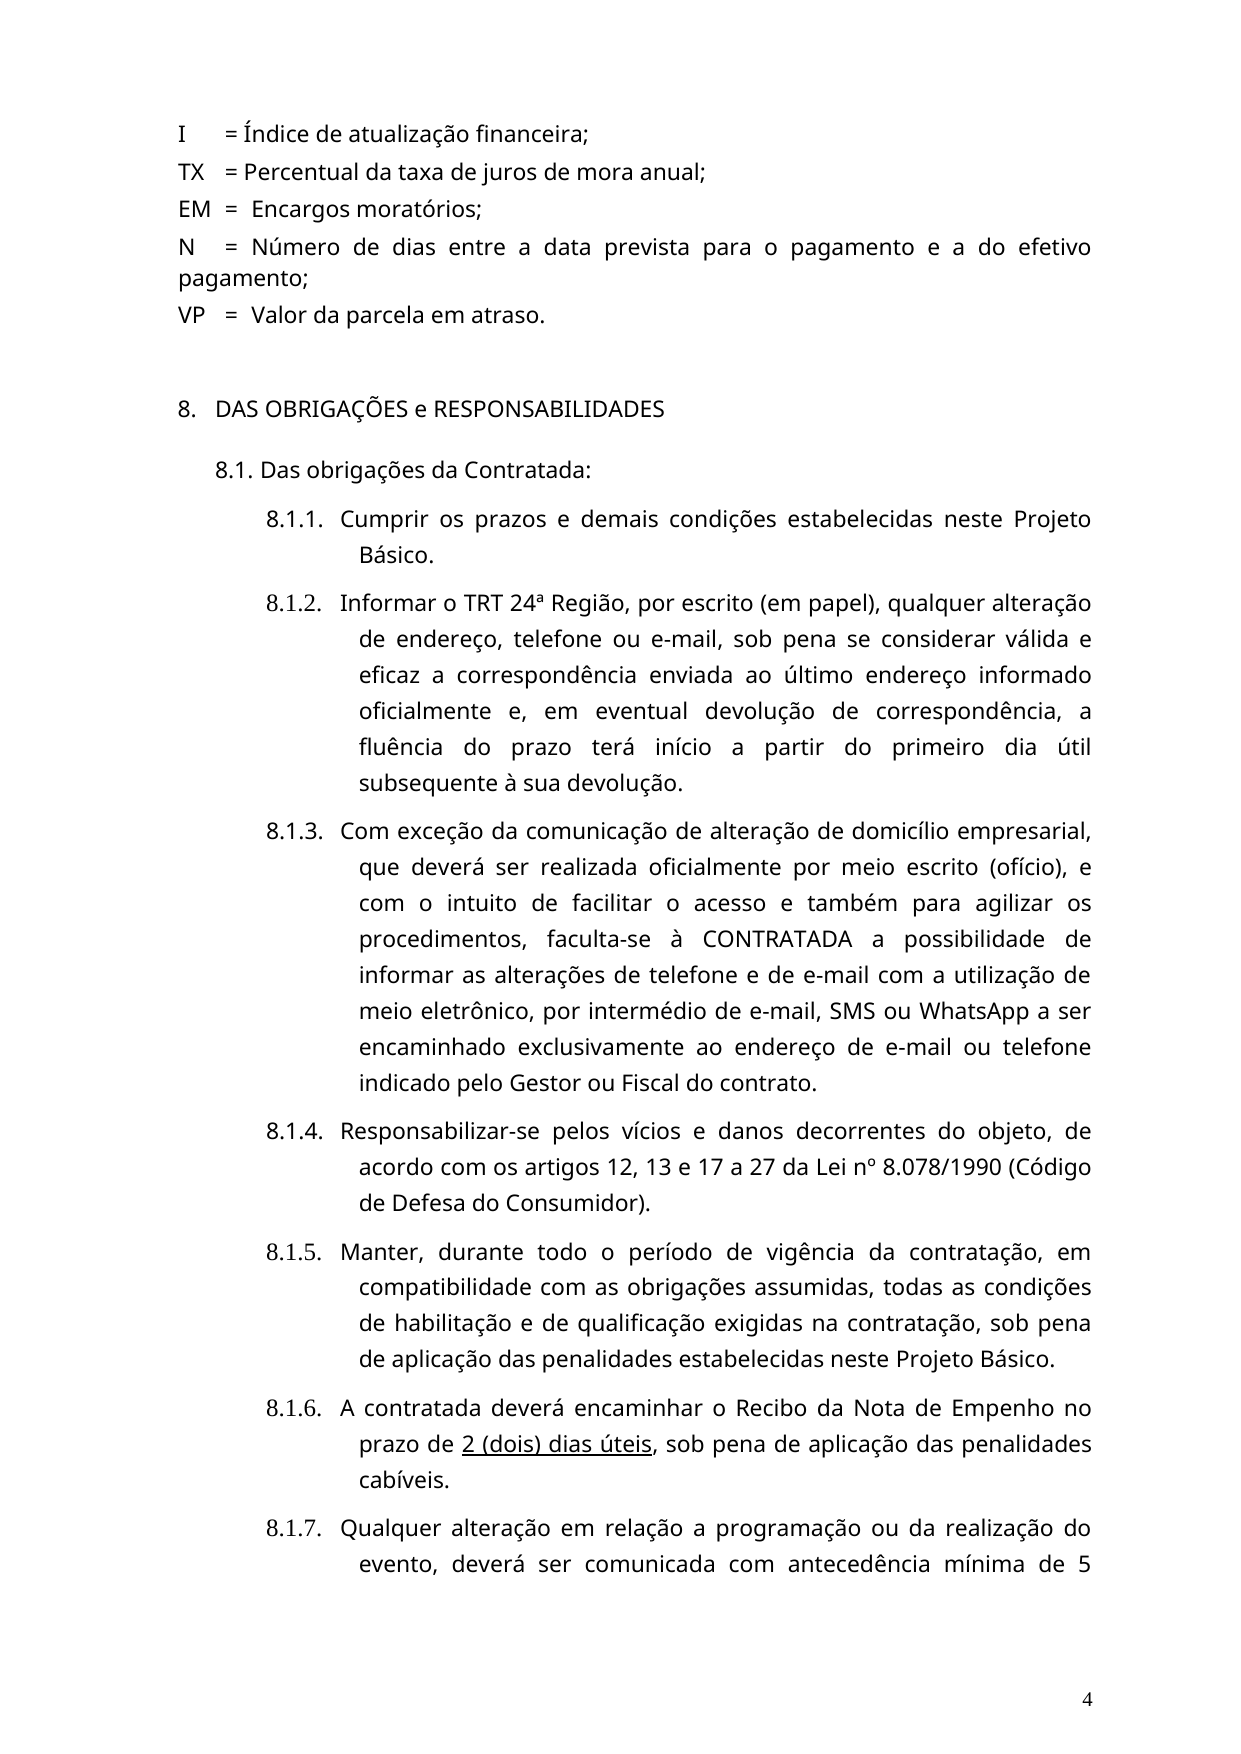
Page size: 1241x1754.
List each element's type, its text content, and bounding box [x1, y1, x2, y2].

subtitle A contratada deverá encaminhar o Recibo da Nota de Empenho no prazo de 2 (dois) dias úteis, sob pena de aplicação das penalidades cabíveis. [266, 1392, 1092, 1495]
text TX = Percentual da taxa de juros de mora anual; [178, 156, 1092, 187]
subtitle Cumprir os prazos e demais condições estabelecidas neste Projeto Básico. [266, 503, 1092, 570]
text VP = Valor da parcela em atraso. [178, 299, 1092, 331]
list DAS OBRIGAÇÕES e RESPONSABILIDADES [177, 393, 1092, 424]
subtitle Responsabilizar-se pelos vícios e danos decorrentes do objeto, de acordo com os artigos 12, 13 e 17 a 27 da Lei nº 8.078/1990 (Código de Defesa do Consumidor). [266, 1115, 1092, 1218]
text N = Número de dias entre a data prevista para o pagamento e a do efetivo pagamento; [178, 231, 1092, 293]
list Das obrigações da Contratada: [215, 454, 1092, 485]
subtitle Com exceção da comunicação de alteração de domicílio empresarial, que deverá ser realizada oficialmente por meio escrito (ofício), e com o intuito de facilitar o acesso e também para agilizar os procedimentos, faculta-se à CONTRATADA a possibilidade de informar as alterações de telefone e de e-mail com a utilização de meio eletrônico, por intermédio de e-mail, SMS ou WhatsApp a ser encaminhado exclusivamente ao endereço de e-mail ou telefone indicado pelo Gestor ou Fiscal do contrato. [266, 815, 1092, 1098]
text I = Índice de atualização financeira; [178, 118, 1092, 149]
text EM = Encargos moratórios; [178, 193, 1092, 224]
subtitle Manter, durante todo o período de vigência da contratação, em compatibilidade com as obrigações assumidas, todas as condições de habilitação e de qualificação exigidas na contratação, sob pena de aplicação das penalidades estabelecidas neste Projeto Básico. [266, 1235, 1092, 1374]
subtitle Informar o TRT 24ª Região, por escrito (em papel), qualquer alteração de endereço, telefone ou e-mail, sob pena se considerar válida e eficaz a correspondência enviada ao último endereço informado oficialmente e, em eventual devolução de correspondência, a fluência do prazo terá início a partir do primeiro dia útil subsequente à sua devolução. [266, 587, 1092, 798]
subtitle Qualquer alteração em relação a programação ou da realização do evento, deverá ser comunicada com antecedência mínima de 5 [266, 1512, 1092, 1579]
